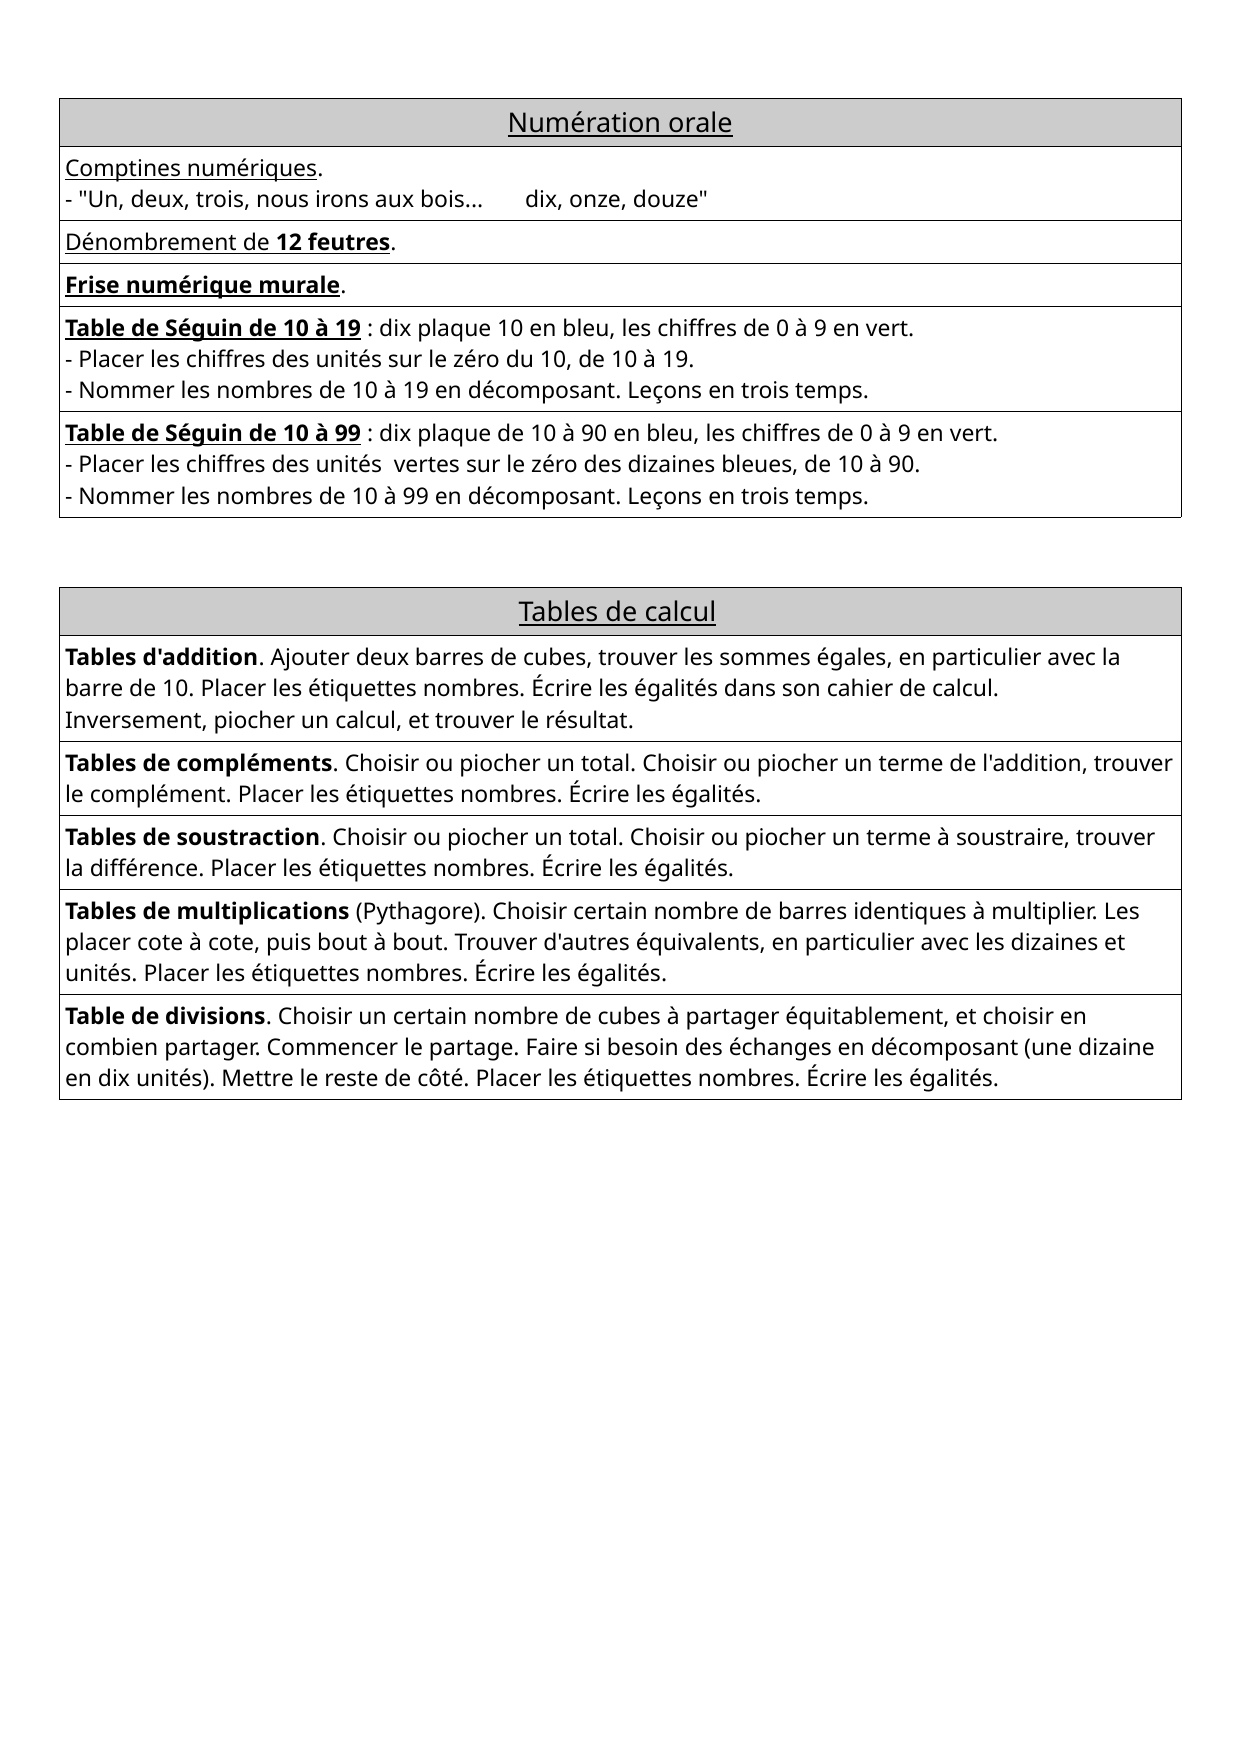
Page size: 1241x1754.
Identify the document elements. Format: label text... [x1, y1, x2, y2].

table_cell Frise numérique murale. [60, 264, 1181, 306]
table_cell Tables de compléments. Choisir ou piocher un total. Choisir ou piocher un terme de l'addition, trouver le complément. Placer les étiquettes nombres. Écrire les égalités. [60, 742, 1181, 815]
table_cell Tables de soustraction. Choisir ou piocher un total. Choisir ou piocher un terme à soustraire, trouver la différence. Placer les étiquettes nombres. Écrire les égalités. [60, 816, 1181, 889]
table_header Numération orale [60, 99, 1181, 146]
table_cell Table de Séguin de 10 à 19 : dix plaque 10 en bleu, les chiffres de 0 à 9 en vert. - Placer les chiffres des unités sur le zéro du 10, de 10 à 19. - Nommer les nombres de 10 à 19 en décomposant. Leçons en trois temps. [60, 307, 1181, 411]
table_header Tables de calcul [60, 588, 1181, 635]
table_cell Tables de multiplications (Pythagore). Choisir certain nombre de barres identiques à multiplier. Les placer cote à cote, puis bout à bout. Trouver d'autres équivalents, en particulier avec les dizaines et unités. Placer les étiquettes nombres. Écrire les égalités. [60, 890, 1181, 994]
table_cell Tables d'addition. Ajouter deux barres de cubes, trouver les sommes égales, en particulier avec la barre de 10. Placer les étiquettes nombres. Écrire les égalités dans son cahier de calcul. Inversement, piocher un calcul, et trouver le résultat. [60, 636, 1181, 741]
table_cell Table de divisions. Choisir un certain nombre de cubes à partager équitablement, et choisir en combien partager. Commencer le partage. Faire si besoin des échanges en décomposant (une dizaine en dix unités). Mettre le reste de côté. Placer les étiquettes nombres. Écrire les égalités. [60, 995, 1181, 1099]
table_cell Dénombrement de 12 feutres. [60, 221, 1181, 263]
table_cell Table de Séguin de 10 à 99 : dix plaque de 10 à 90 en bleu, les chiffres de 0 à 9 en vert. - Placer les chiffres des unités vertes sur le zéro des dizaines bleues, de 10 à 90. - Nommer les nombres de 10 à 99 en décomposant. Leçons en trois temps. [60, 412, 1181, 517]
table_cell Comptines numériques. - "Un, deux, trois, nous irons aux bois... dix, onze, douze" [60, 147, 1181, 220]
